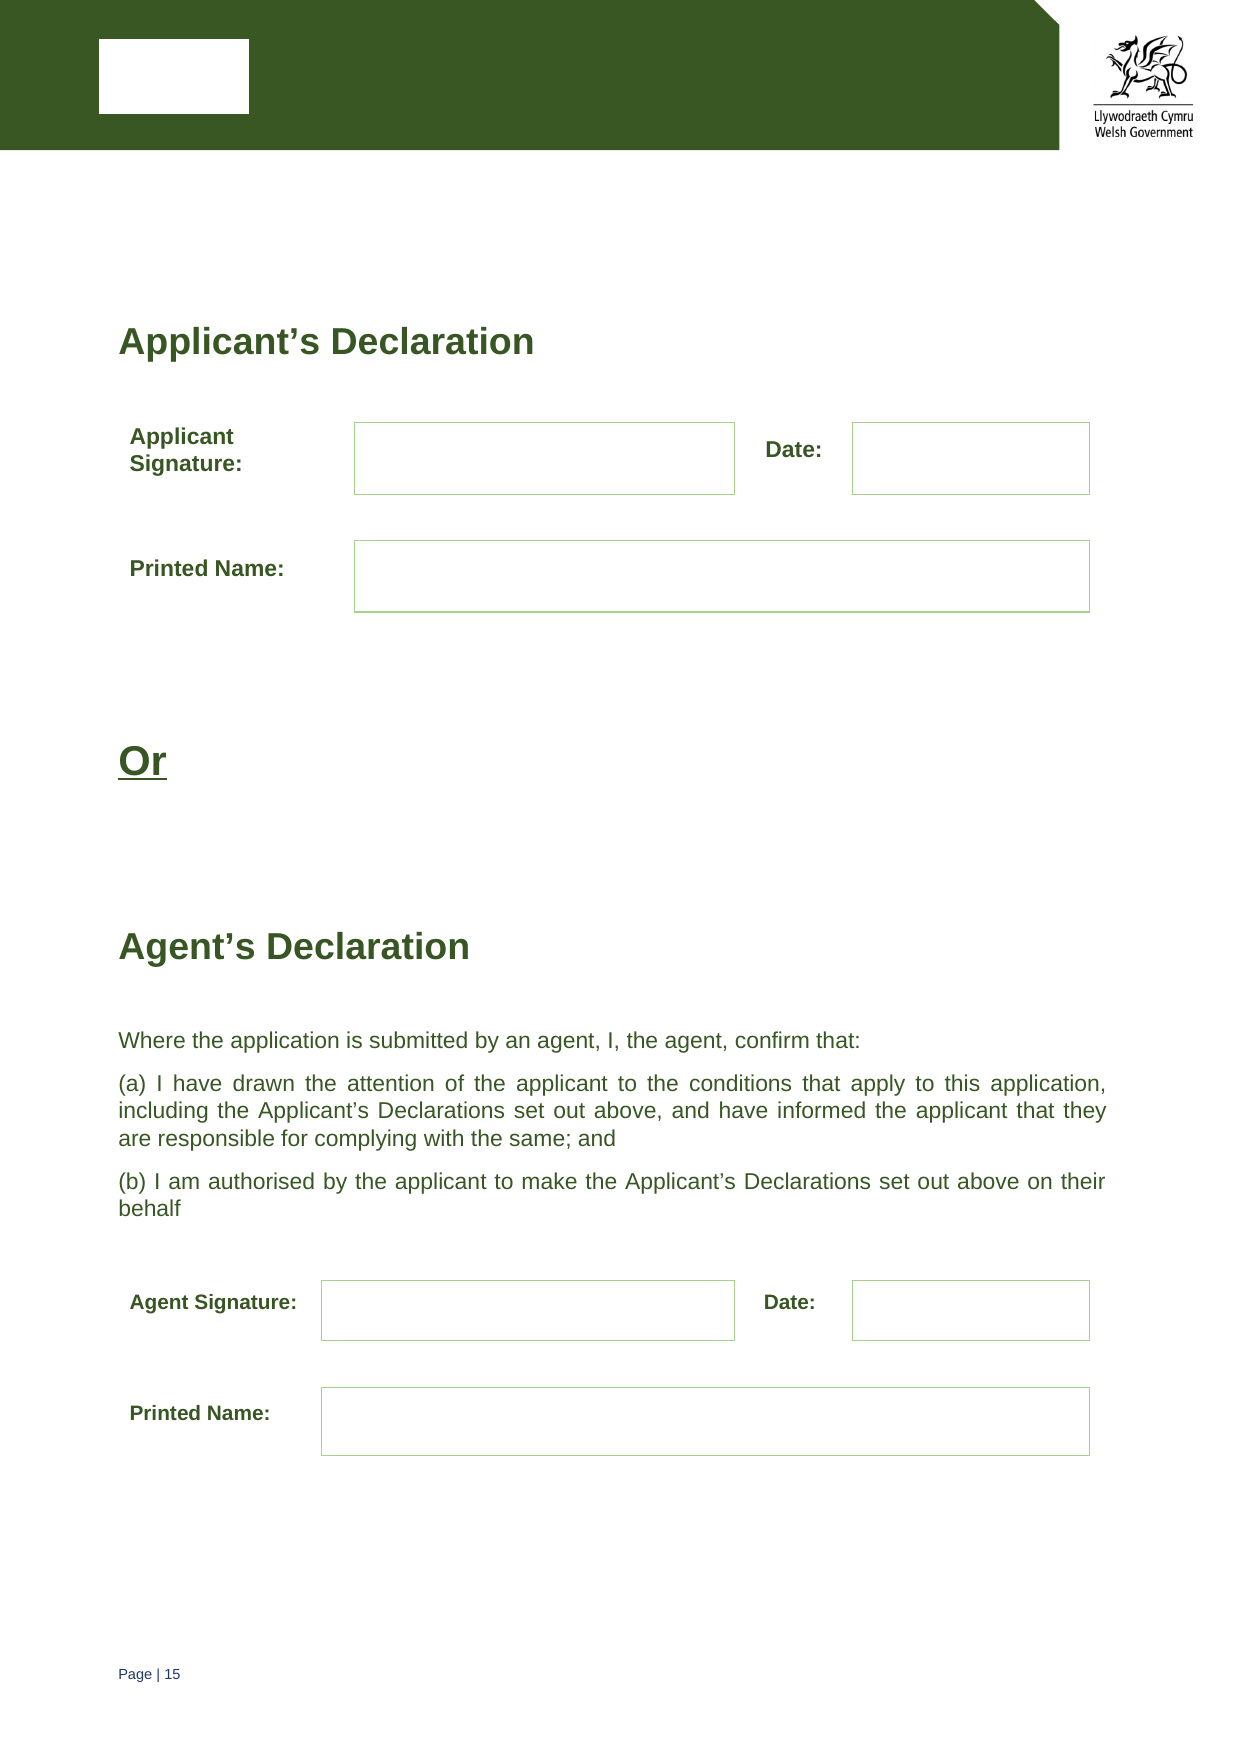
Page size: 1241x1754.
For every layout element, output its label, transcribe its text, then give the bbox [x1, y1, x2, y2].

table_cell Printed Name: [118, 1387, 321, 1454]
table_cell [853, 1341, 1089, 1387]
text (b) I am authorised by the applicant to make the Applicant’s Declarations set out above on their behalf [118, 1168, 1107, 1222]
table_cell Printed Name: [118, 540, 354, 611]
table_cell [354, 495, 587, 540]
table_cell [355, 541, 1089, 611]
table_cell [853, 495, 1089, 540]
table_header Date: [735, 422, 852, 493]
table_cell [321, 1341, 587, 1387]
table_header [355, 423, 734, 493]
table_cell [587, 494, 853, 540]
table_cell [118, 494, 354, 540]
table_header Date: [735, 1280, 852, 1340]
text Or [118, 736, 1107, 784]
table_header Applicant Signature: [118, 422, 354, 493]
text (a) I have drawn the attention of the applicant to the conditions that apply to this application, including the Applicant’s Declarations set out above, and have informed the applicant that they are responsible for complying with the same; and [118, 1070, 1107, 1151]
table_header [853, 1281, 1089, 1340]
table_header Agent Signature: [118, 1280, 321, 1340]
table_cell [118, 1340, 321, 1387]
text Where the application is submitted by an agent, I, the agent, confirm that: [118, 1027, 1107, 1053]
table_cell [587, 1340, 853, 1387]
table_cell [322, 1388, 1089, 1454]
table_header [853, 423, 1089, 493]
text Agent’s Declaration [118, 924, 1107, 967]
table_header [322, 1281, 734, 1340]
text Applicant’s Declaration [118, 319, 1107, 362]
